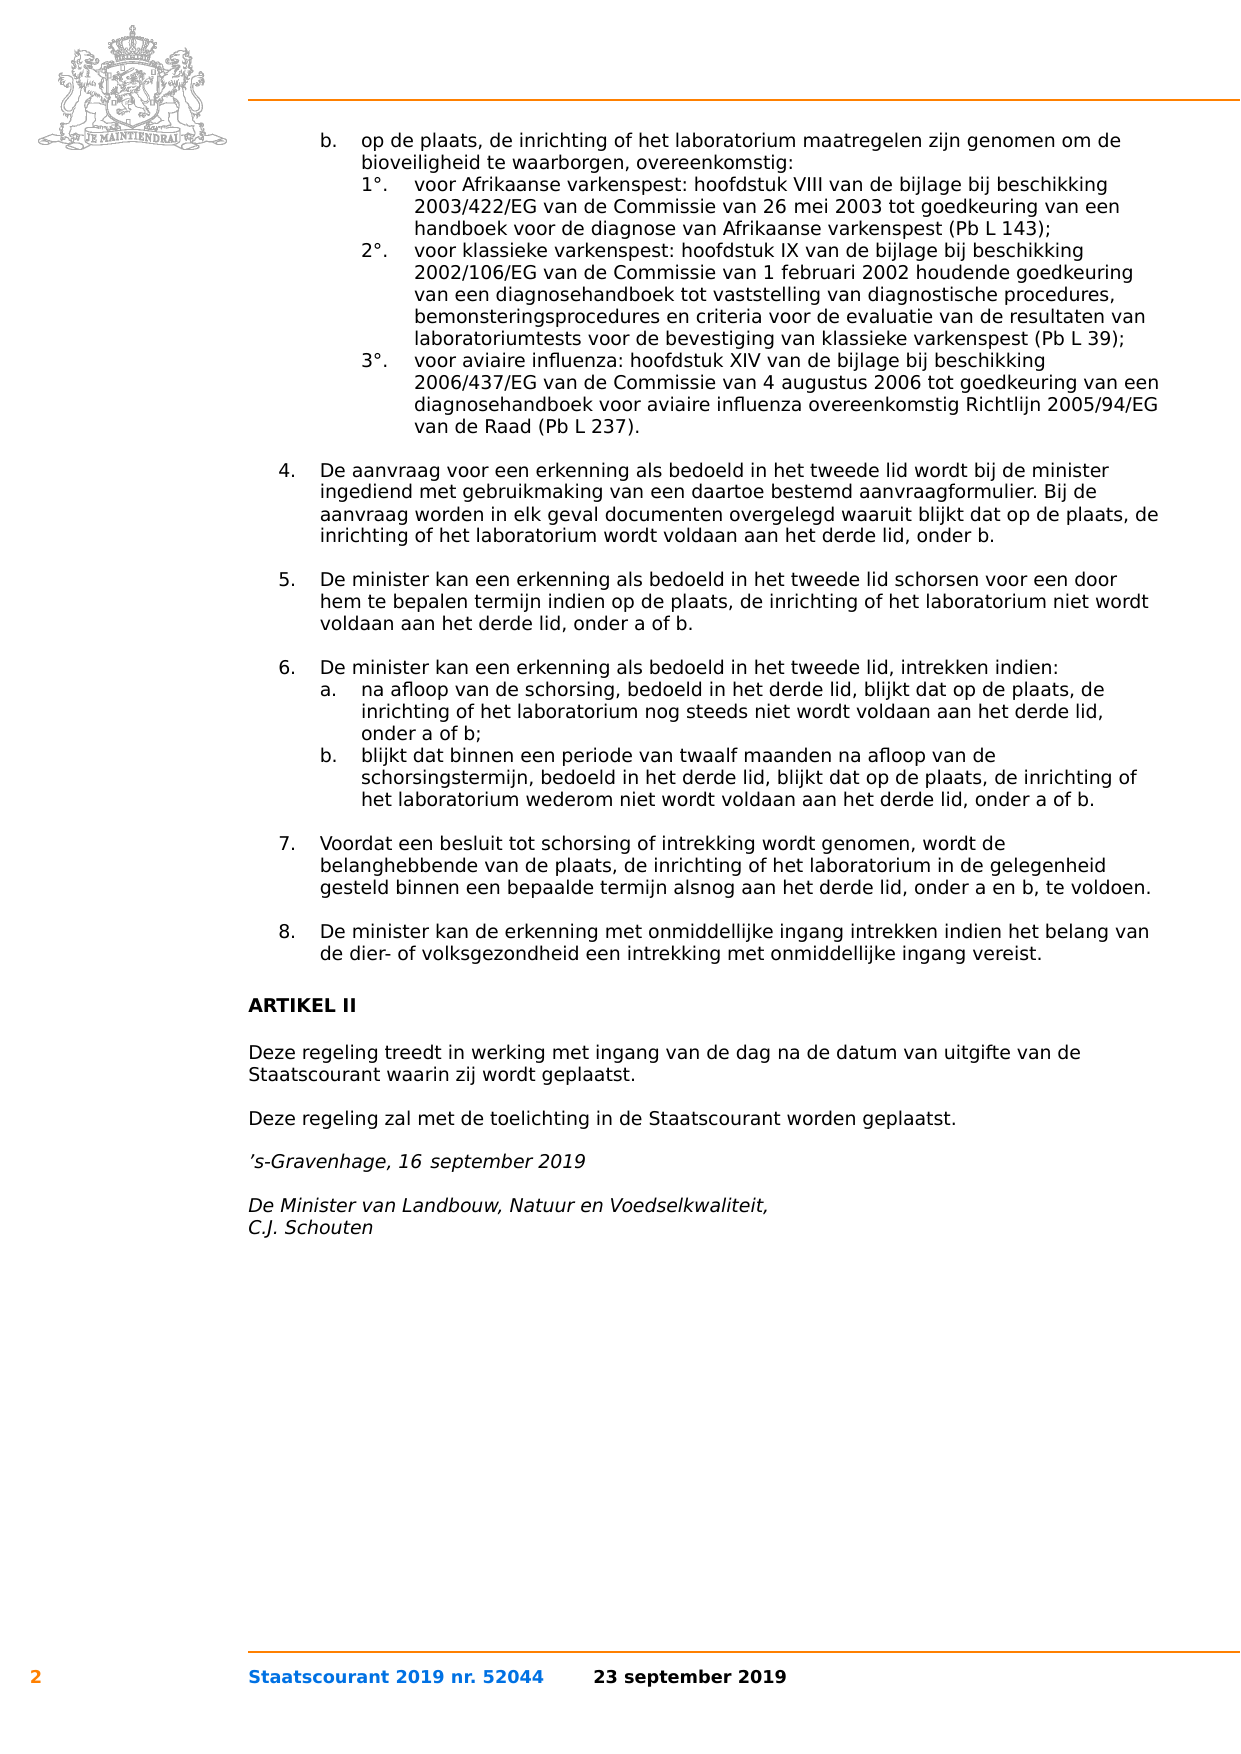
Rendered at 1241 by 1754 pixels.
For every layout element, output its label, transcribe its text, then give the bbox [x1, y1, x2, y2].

text 7. Voordat een besluit tot schorsing of intrekking wordt genomen, wordt de belanghebbende van de plaats, de inrichting of het laboratorium in de gelegenheid gesteld binnen een bepaalde termijn alsnog aan het derde lid, onder a en b, te voldoen. [278, 833, 1163, 899]
subtitle ARTIKEL II [248, 994, 1163, 1017]
text 8. De minister kan de erkenning met onmiddellijke ingang intrekken indien het belang van de dier- of volksgezondheid een intrekking met onmiddellijke ingang vereist. [278, 921, 1163, 964]
text b. blijkt dat binnen een periode van twaalf maanden na afloop van de schorsingstermijn, bedoeld in het derde lid, blijkt dat op de plaats, de inrichting of het laboratorium wederom niet wordt voldaan aan het derde lid, onder a of b. [319, 745, 1163, 811]
text 6. De minister kan een erkenning als bedoeld in het tweede lid, intrekken indien: [278, 657, 1163, 679]
text ’s-Gravenhage, 16 september 2019 [248, 1151, 1163, 1173]
text a. na afloop van de schorsing, bedoeld in het derde lid, blijkt dat op de plaats, de inrichting of het laboratorium nog steeds niet wordt voldaan aan het derde lid, onder a of b; [319, 679, 1163, 745]
text Deze regeling treedt in werking met ingang van de dag na de datum van uitgifte van de Staatscourant waarin zij wordt geplaatst. [248, 1042, 1163, 1086]
text 5. De minister kan een erkenning als bedoeld in het tweede lid schorsen voor een door hem te bepalen termijn indien op de plaats, de inrichting of het laboratorium niet wordt voldaan aan het derde lid, onder a of b. [278, 569, 1163, 635]
text De Minister van Landbouw, Natuur en Voedselkwaliteit, C.J. Schouten [248, 1195, 1163, 1239]
text 4. De aanvraag voor een erkenning als bedoeld in het tweede lid wordt bij de minister ingediend met gebruikmaking van een daartoe bestemd aanvraagformulier. Bij de aanvraag worden in elk geval documenten overgelegd waaruit blijkt dat op de plaats, de inrichting of het laboratorium wordt voldaan aan het derde lid, onder b. [278, 459, 1163, 547]
text Deze regeling zal met de toelichting in de Staatscourant worden geplaatst. [248, 1107, 1163, 1129]
text 3°. voor aviaire influenza: hoofdstuk XIV van de bijlage bij beschikking 2006/437/EG van de Commissie van 4 augustus 2006 tot goedkeuring van een diagnosehandboek voor aviaire influenza overeenkomstig Richtlijn 2005/94/EG van de Raad (Pb L 237). [361, 350, 1163, 438]
text 1°. voor Afrikaanse varkenspest: hoofdstuk VIII van de bijlage bij beschikking 2003/422/EG van de Commissie van 26 mei 2003 tot goedkeuring van een handboek voor de diagnose van Afrikaanse varkenspest (Pb L 143); [361, 174, 1163, 240]
picture [38, 25, 227, 150]
text 2°. voor klassieke varkenspest: hoofdstuk IX van de bijlage bij beschikking 2002/106/EG van de Commissie van 1 februari 2002 houdende goedkeuring van een diagnosehandboek tot vaststelling van diagnostische procedures, bemonsteringsprocedures en criteria voor de evaluatie van de resultaten van laboratoriumtests voor de bevestiging van klassieke varkenspest (Pb L 39); [361, 240, 1163, 350]
text b. op de plaats, de inrichting of het laboratorium maatregelen zijn genomen om de bioveiligheid te waarborgen, overeenkomstig: [319, 130, 1163, 174]
